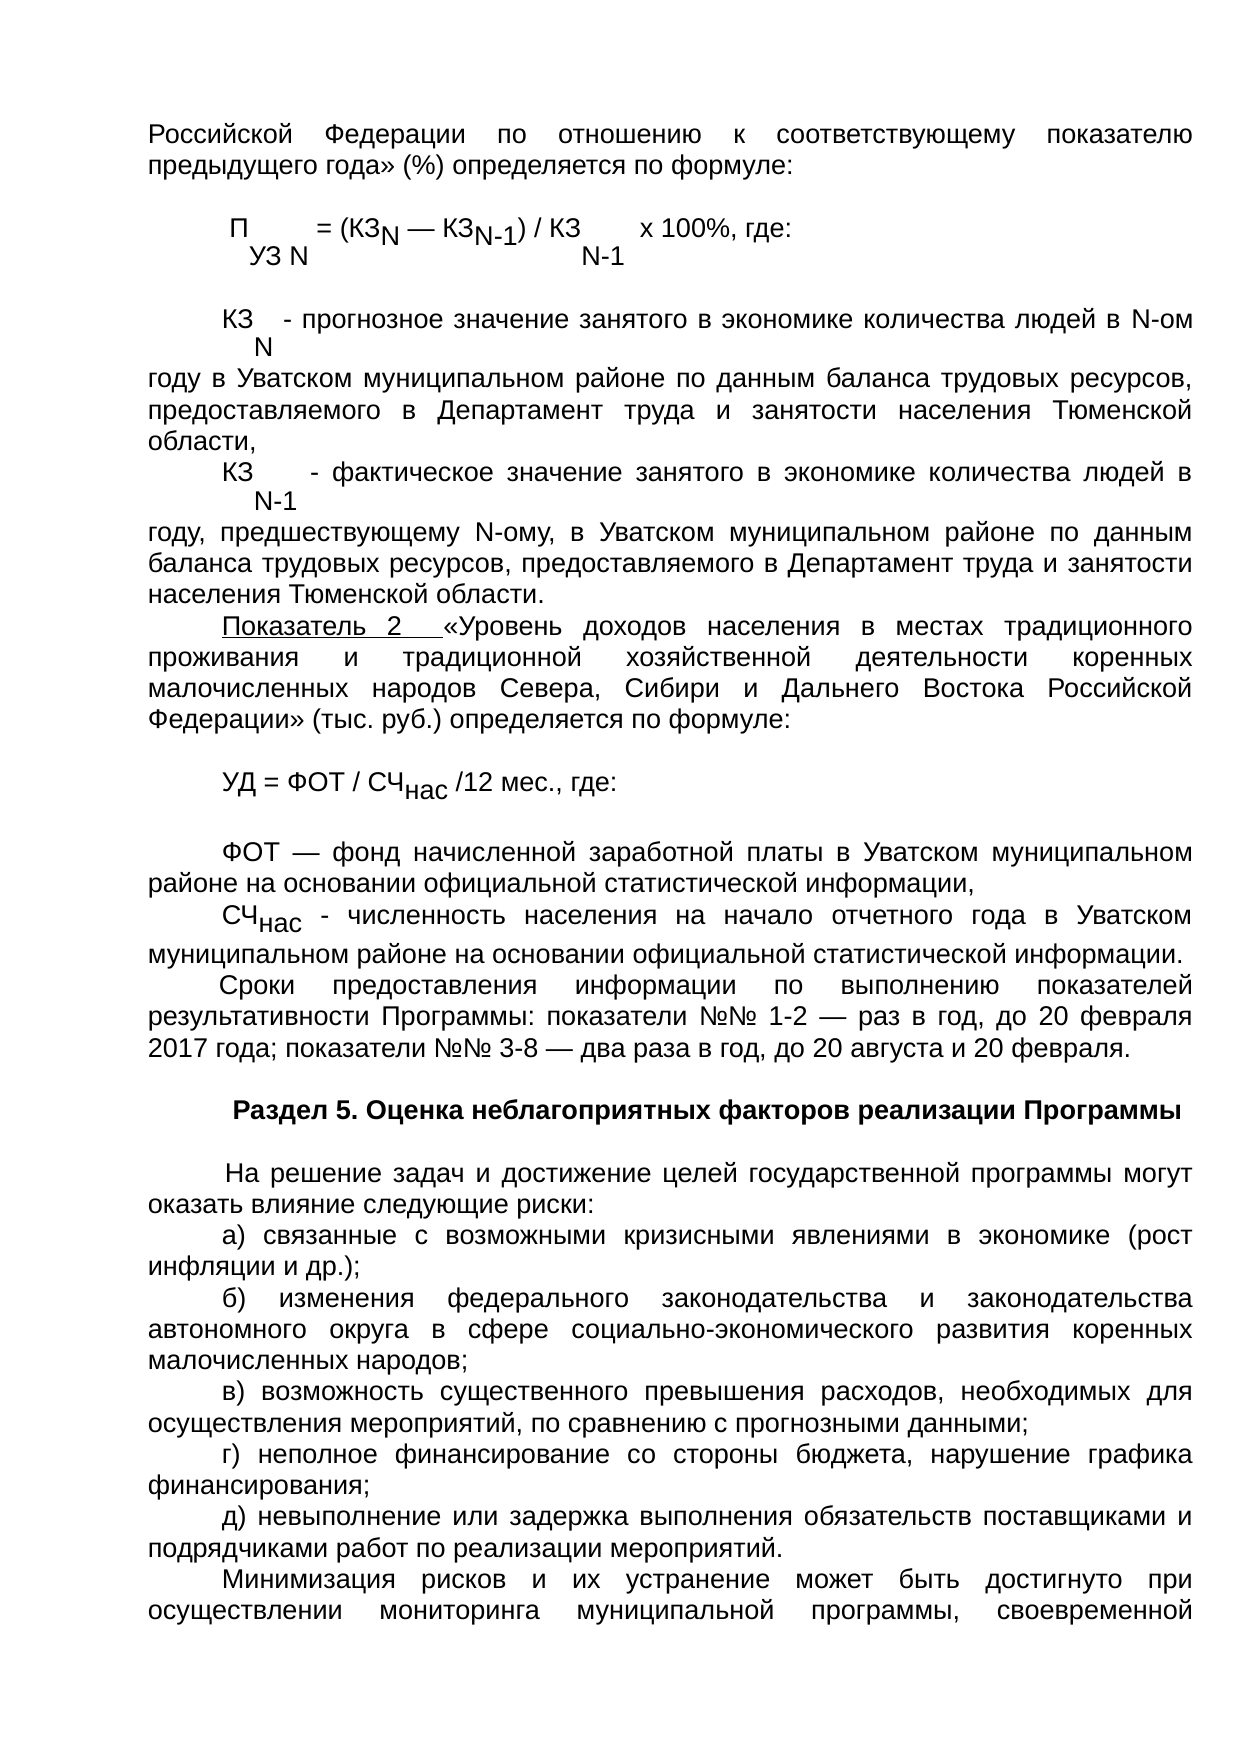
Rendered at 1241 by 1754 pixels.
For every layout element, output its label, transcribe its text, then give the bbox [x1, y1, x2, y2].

text Российской Федерации по отношению к соответствующему показателю предыдущего года» (%) определяется по формуле: [148, 118, 1193, 181]
text КЗN-1 - фактическое значение занятого в экономике количества людей в году, предшествующему N-ому, в Уватском муниципальном районе по данным баланса трудовых ресурсов, предоставляемого в Департамент труда и занятости населения Тюменской области. [148, 456, 1193, 610]
text Раздел 5. Оценка неблагоприятных факторов реализации Программы [148, 1094, 1193, 1125]
text Минимизация рисков и их устранение может быть достигнуто при осуществлении мониторинга муниципальной программы, своевременной [148, 1563, 1193, 1625]
text ПУЗ N = (КЗN — КЗN-1) / КЗN-1 x 100%, где: [148, 212, 1193, 272]
text ФОТ — фонд начисленной заработной платы в Уватском муниципальном районе на основании официальной статистической информации, [148, 836, 1193, 899]
text Сроки предоставления информации по выполнению показателей результативности Программы: показатели №№ 1-2 — раз в год, до 20 февраля 2017 года; показатели №№ 3-8 — два раза в год, до 20 августа и 20 февраля. [148, 969, 1193, 1063]
text в) возможность существенного превышения расходов, необходимых для осуществления мероприятий, по сравнению с прогнозными данными; [148, 1375, 1193, 1438]
text б) изменения федерального законодательства и законодательства автономного округа в сфере социально-экономического развития коренных малочисленных народов; [148, 1282, 1193, 1375]
text УД = ФОТ / СЧнас /12 мес., где: [148, 766, 1193, 805]
text г) неполное финансирование со стороны бюджета, нарушение графика финансирования; [148, 1438, 1193, 1500]
text СЧнас - численность населения на начало отчетного года в Уватском муниципальном районе на основании официальной статистической информации. [148, 899, 1193, 969]
text На решение задач и достижение целей государственной программы могут оказать влияние следующие риски: [148, 1157, 1193, 1219]
text Показатель 2 «Уровень доходов населения в местах традиционного проживания и традиционной хозяйственной деятельности коренных малочисленных народов Севера, Сибири и Дальнего Востока Российской Федерации» (тыс. руб.) определяется по формуле: [148, 610, 1193, 735]
text КЗN - прогнозное значение занятого в экономике количества людей в N-ом году в Уватском муниципальном районе по данным баланса трудовых ресурсов, предоставляемого в Департамент труда и занятости населения Тюменской области, [148, 303, 1193, 456]
text д) невыполнение или задержка выполнения обязательств поставщиками и подрядчиками работ по реализации мероприятий. [148, 1500, 1193, 1563]
text а) связанные с возможными кризисными явлениями в экономике (рост инфляции и др.); [148, 1219, 1193, 1282]
